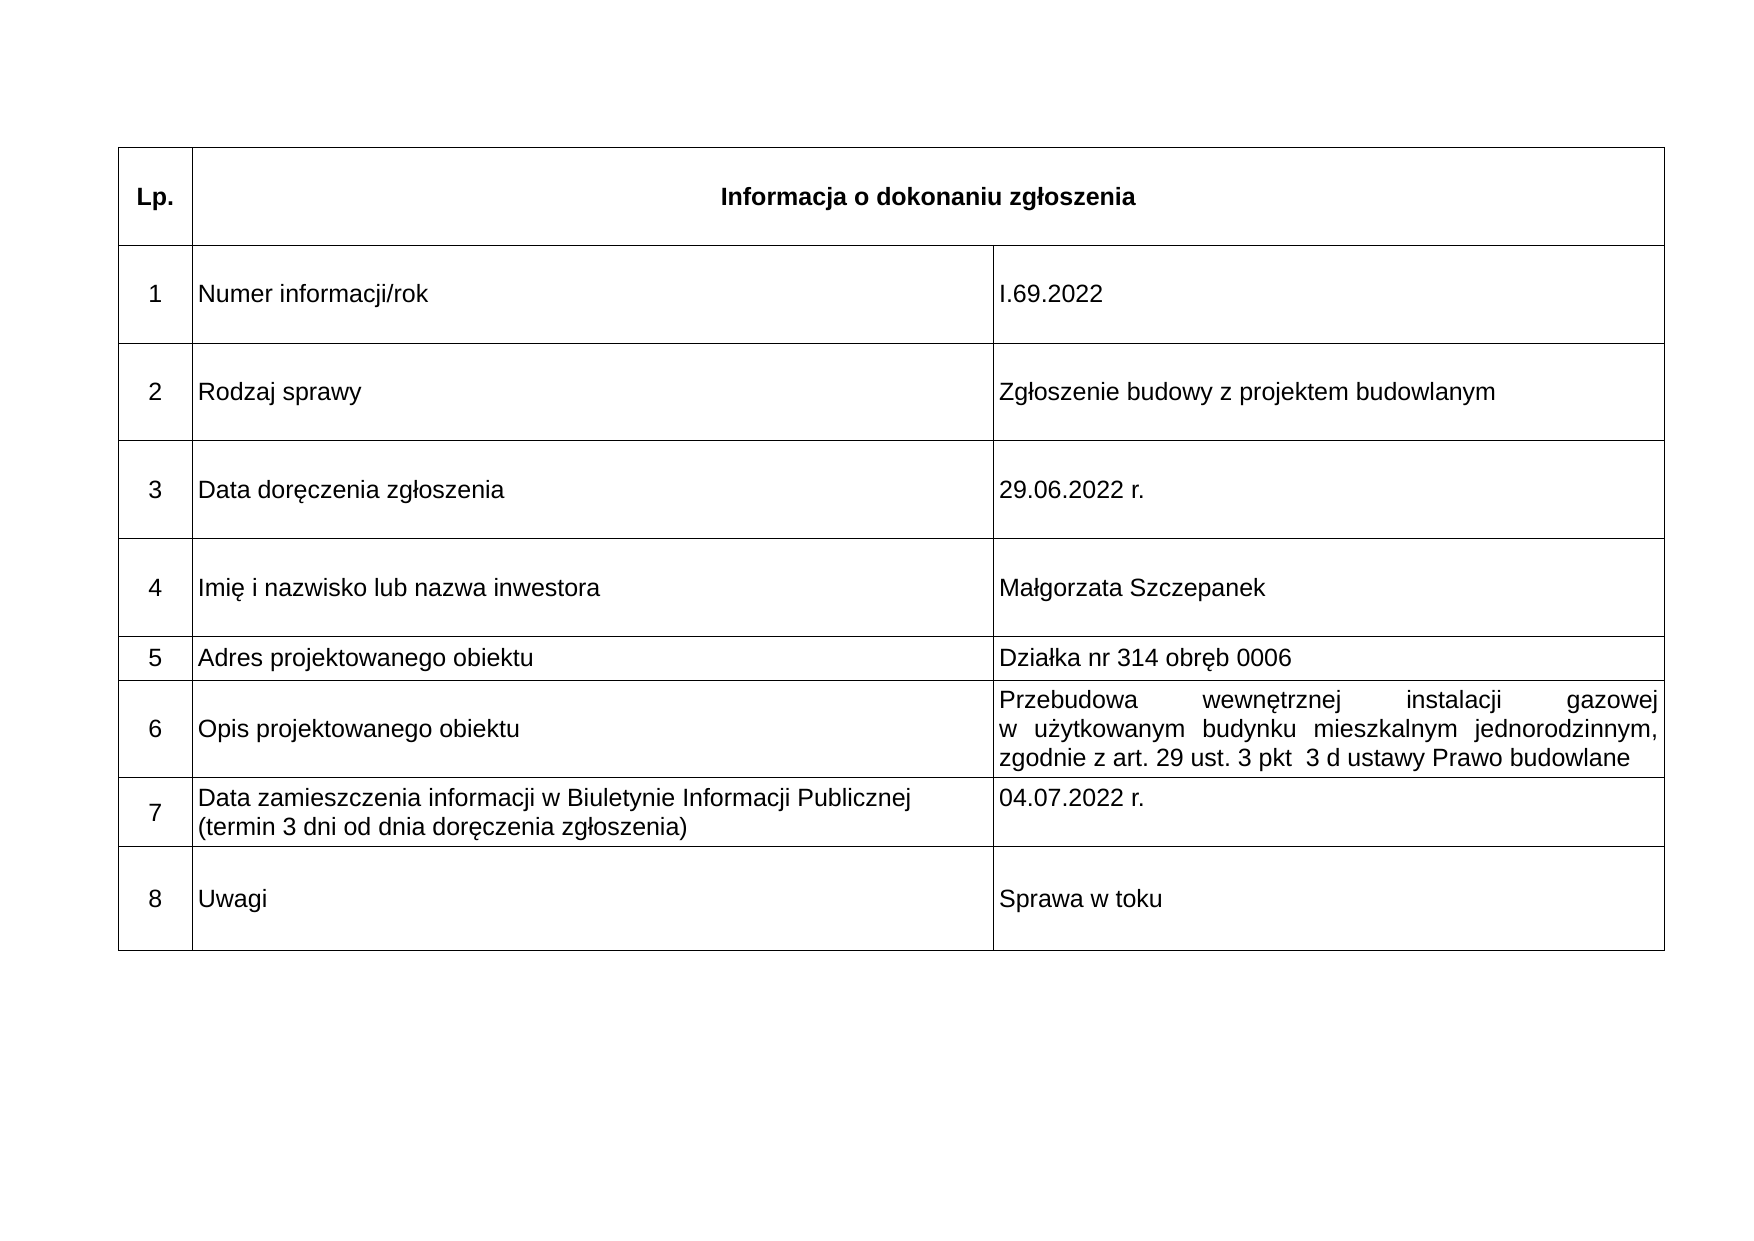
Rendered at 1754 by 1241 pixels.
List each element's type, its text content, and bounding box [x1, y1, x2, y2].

table_cell Opis projektowanego obiektu [193, 681, 993, 777]
table_header Informacja o dokonaniu zgłoszenia [193, 148, 1664, 245]
table_cell 6 [119, 681, 192, 777]
table_cell 5 [119, 637, 192, 679]
table_cell Rodzaj sprawy [193, 344, 993, 440]
table_cell Działka nr 314 obręb 0006 [994, 637, 1664, 679]
table_cell 1 [119, 246, 192, 342]
table_cell 7 [119, 778, 192, 846]
table_cell Data doręczenia zgłoszenia [193, 441, 993, 538]
table_cell 2 [119, 344, 192, 440]
table_cell Sprawa w toku [994, 847, 1664, 950]
table_cell Imię i nazwisko lub nazwa inwestora [193, 539, 993, 636]
table_cell Przebudowa wewnętrznej instalacji gazowej w użytkowanym budynku mieszkalnym jednorodzinnym, zgodnie z art. 29 ust. 3 pkt 3 d ustawy Prawo budowlane [994, 681, 1664, 777]
table_cell 29.06.2022 r. [994, 441, 1664, 538]
table_header Lp. [119, 148, 192, 245]
table_cell 8 [119, 847, 192, 950]
table_cell 04.07.2022 r. [994, 778, 1664, 846]
table_cell Uwagi [193, 847, 993, 950]
table_cell 3 [119, 441, 192, 538]
table_cell Małgorzata Szczepanek [994, 539, 1664, 636]
table_cell I.69.2022 [994, 246, 1664, 342]
table_cell Numer informacji/rok [193, 246, 993, 342]
table_cell Adres projektowanego obiektu [193, 637, 993, 679]
table_cell Data zamieszczenia informacji w Biuletynie Informacji Publicznej (termin 3 dni od dnia doręczenia zgłoszenia) [193, 778, 993, 846]
table_cell 4 [119, 539, 192, 636]
table_cell Zgłoszenie budowy z projektem budowlanym [994, 344, 1664, 440]
